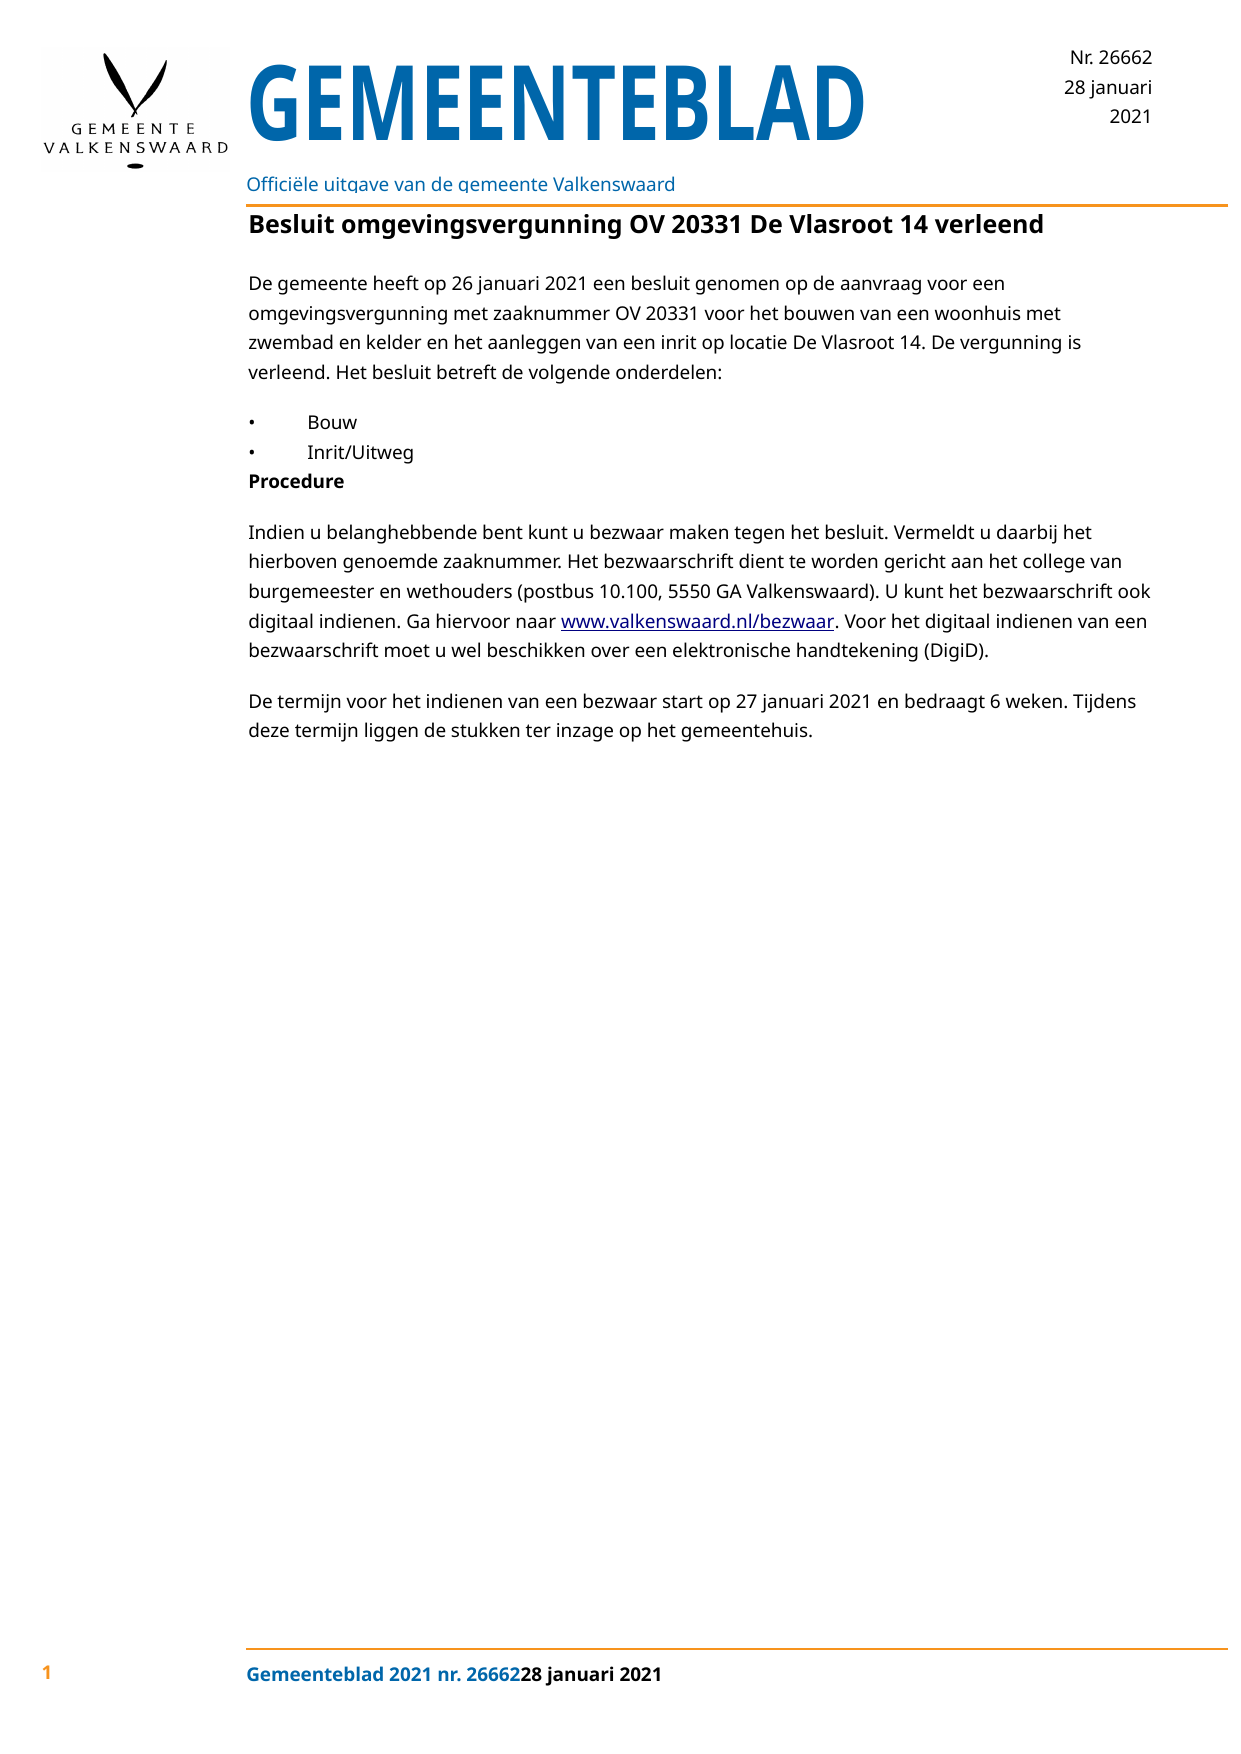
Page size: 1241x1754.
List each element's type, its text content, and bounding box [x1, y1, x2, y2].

text Indien u belanghebbende bent kunt u bezwaar maken tegen het besluit. Vermeldt u daarbij het hierboven genoemde zaaknummer. Het bezwaarschrift dient te worden gericht aan het college van burgemeester en wethouders (postbus 10.100, 5550 GA Valkenswaard). U kunt het bezwaarschrift ook digitaal indienen. Ga hiervoor naar www.valkenswaard.nl/bezwaar. Voor het digitaal indienen van een bezwaarschrift moet u wel beschikken over een elektronische handtekening (DigiD). [248, 519, 1152, 663]
text De gemeente heeft op 26 januari 2021 een besluit genomen op de aanvraag voor een omgevingsvergunning met zaaknummer OV 20331 voor het bouwen van een woonhuis met zwembad en kelder en het aanleggen van een inrit op locatie De Vlasroot 14. De vergunning is verleend. Het besluit betreft de volgende onderdelen: [248, 270, 1152, 385]
list Inrit/Uitweg [248, 439, 1152, 465]
text De termijn voor het indienen van een bezwaar start op 27 januari 2021 en bedraagt 6 weken. Tijdens deze termijn liggen de stukken ter inzage op het gemeentehuis. [248, 688, 1152, 743]
text Procedure [248, 469, 1152, 494]
list Bouw [248, 409, 1152, 435]
picture [41, 47, 231, 172]
text Besluit omgevingsvergunning OV 20331 De Vlasroot 14 verleend [248, 207, 1152, 241]
